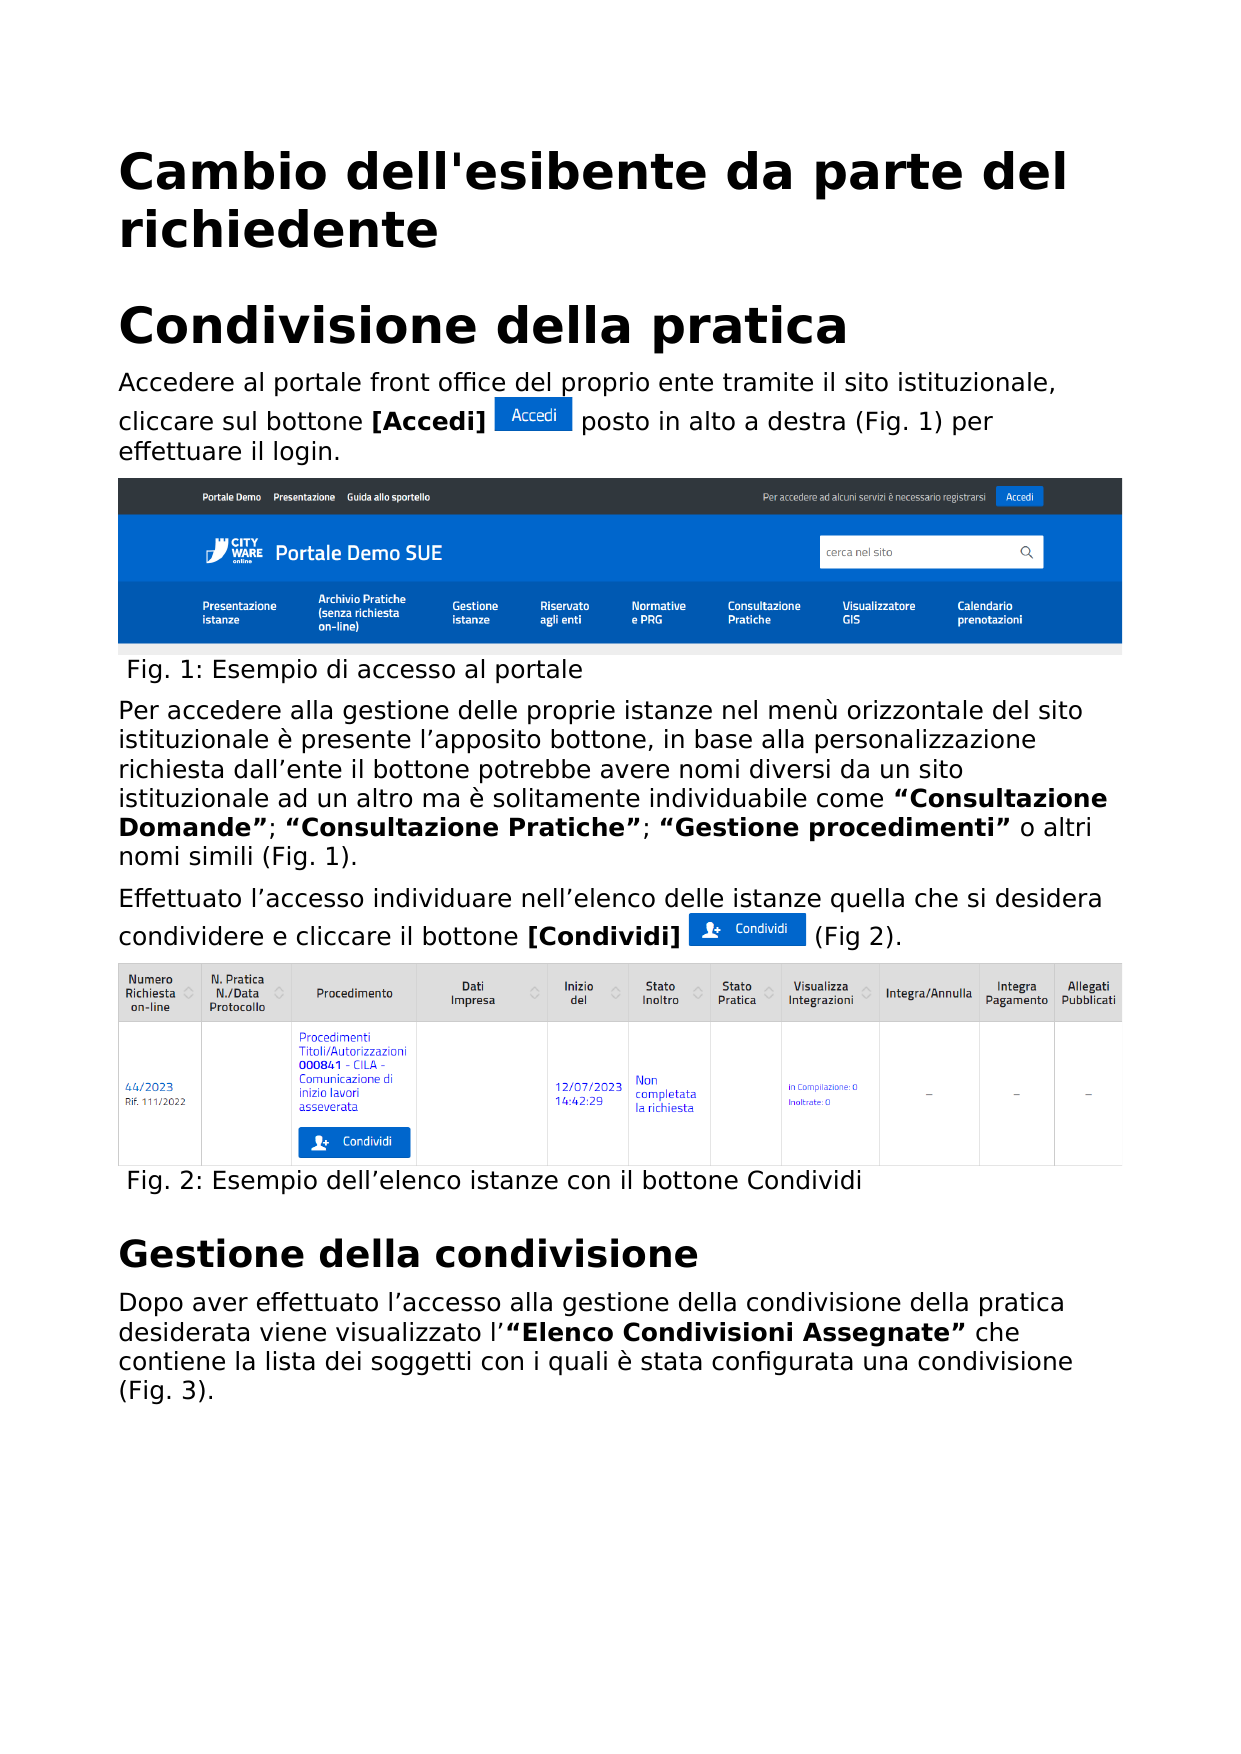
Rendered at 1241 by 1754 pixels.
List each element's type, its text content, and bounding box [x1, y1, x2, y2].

text Effettuato l’accesso individuare nell’elenco delle istanze quella che si desidera condividere e cliccare il bottone [Condividi] (Fig 2). [118, 884, 1122, 951]
subtitle Cambio dell'esibente da parte del richiedente [118, 143, 1122, 259]
picture [688, 913, 807, 946]
picture [494, 397, 573, 431]
picture [118, 963, 1123, 1166]
picture [118, 478, 1123, 655]
text Fig. 2: Esempio dell’elenco istanze con il bottone Condividi [118, 1166, 1122, 1195]
text Fig. 1: Esempio di accesso al portale [118, 655, 1122, 684]
subtitle Condivisione della pratica [118, 297, 1122, 355]
text Per accedere alla gestione delle proprie istanze nel menù orizzontale del sito istituzionale è presente l’apposito bottone, in base alla personalizzazione richiesta dall’ente il bottone potrebbe avere nomi diversi da un sito istituzionale ad un altro ma è solitamente individuabile come “Consultazione Domande”; “Consultazione Pratiche”; “Gestione procedimenti” o altri nomi simili (Fig. 1). [118, 696, 1122, 871]
text Accedere al portale front office del proprio ente tramite il sito istituzionale, cliccare sul bottone [Accedi] posto in alto a destra (Fig. 1) per effettuare il login. [118, 368, 1122, 466]
subtitle Gestione della condivisione [118, 1232, 1122, 1276]
text Dopo aver effettuato l’accesso alla gestione della condivisione della pratica desiderata viene visualizzato l’“Elenco Condivisioni Assegnate” che contiene la lista dei soggetti con i quali è stata configurata una condivisione (Fig. 3). [118, 1289, 1122, 1405]
